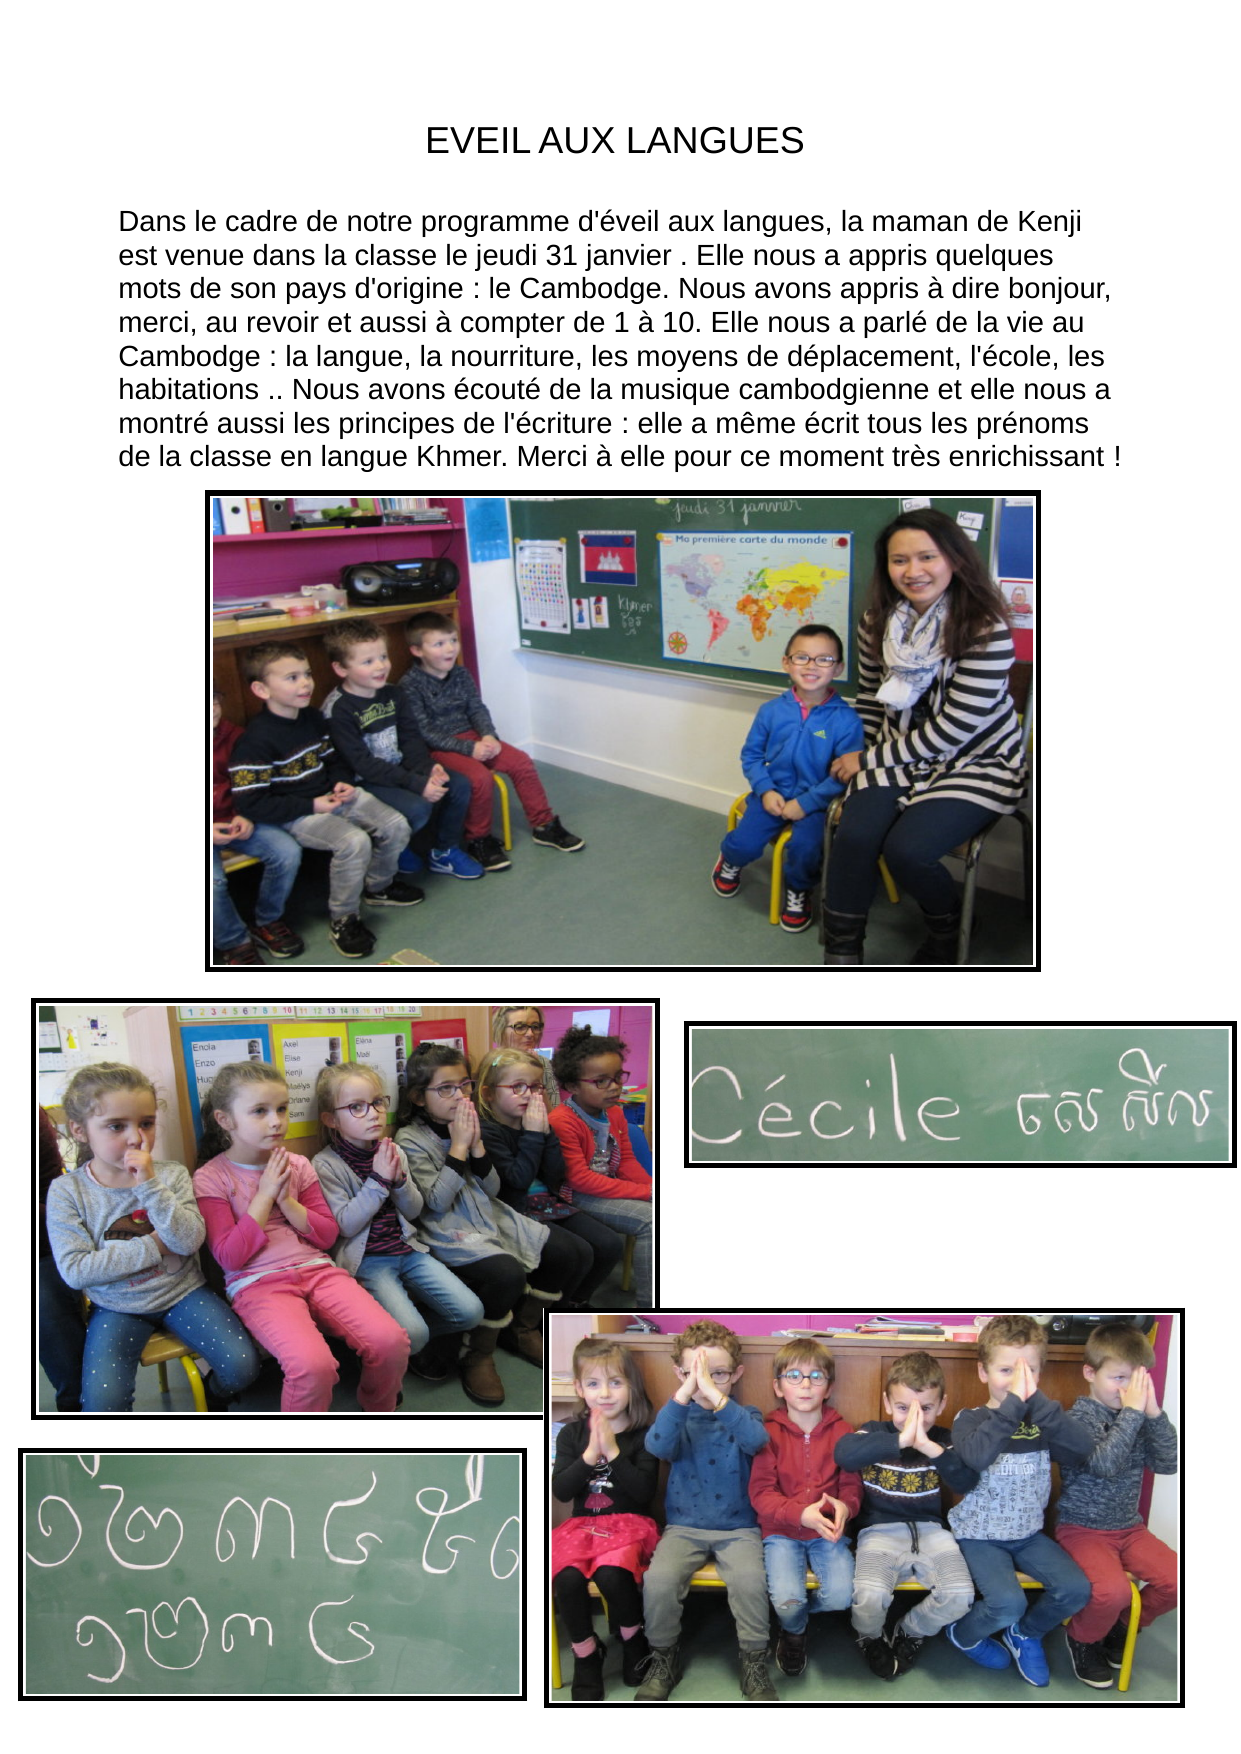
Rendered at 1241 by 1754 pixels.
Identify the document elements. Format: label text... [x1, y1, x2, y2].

picture [25, 1455, 520, 1694]
picture [39, 1006, 653, 1412]
text EVEIL AUX LANGUES [118, 118, 1122, 161]
text Dans le cadre de notre programme d'éveil aux langues, la maman de Kenji est venue dans la classe le jeudi 31 janvier . Elle nous a appris quelques mots de son pays d'origine : le Cambodge. Nous avons appris à dire bonjour, merci, au revoir et aussi à compter de 1 à 10. Elle nous a parlé de la vie au Cambodge : la langue, la nourriture, les moyens de déplacement, l'école, les habitations .. Nous avons écouté de la musique cambodgienne et elle nous a montré aussi les principes de l'écriture : elle a même écrit tous les prénoms de la classe en langue Khmer. Merci à elle pour ce moment très enrichissant ! [118, 204, 1122, 473]
picture [551, 1315, 1178, 1701]
picture [691, 1029, 1229, 1161]
picture [213, 498, 1033, 965]
